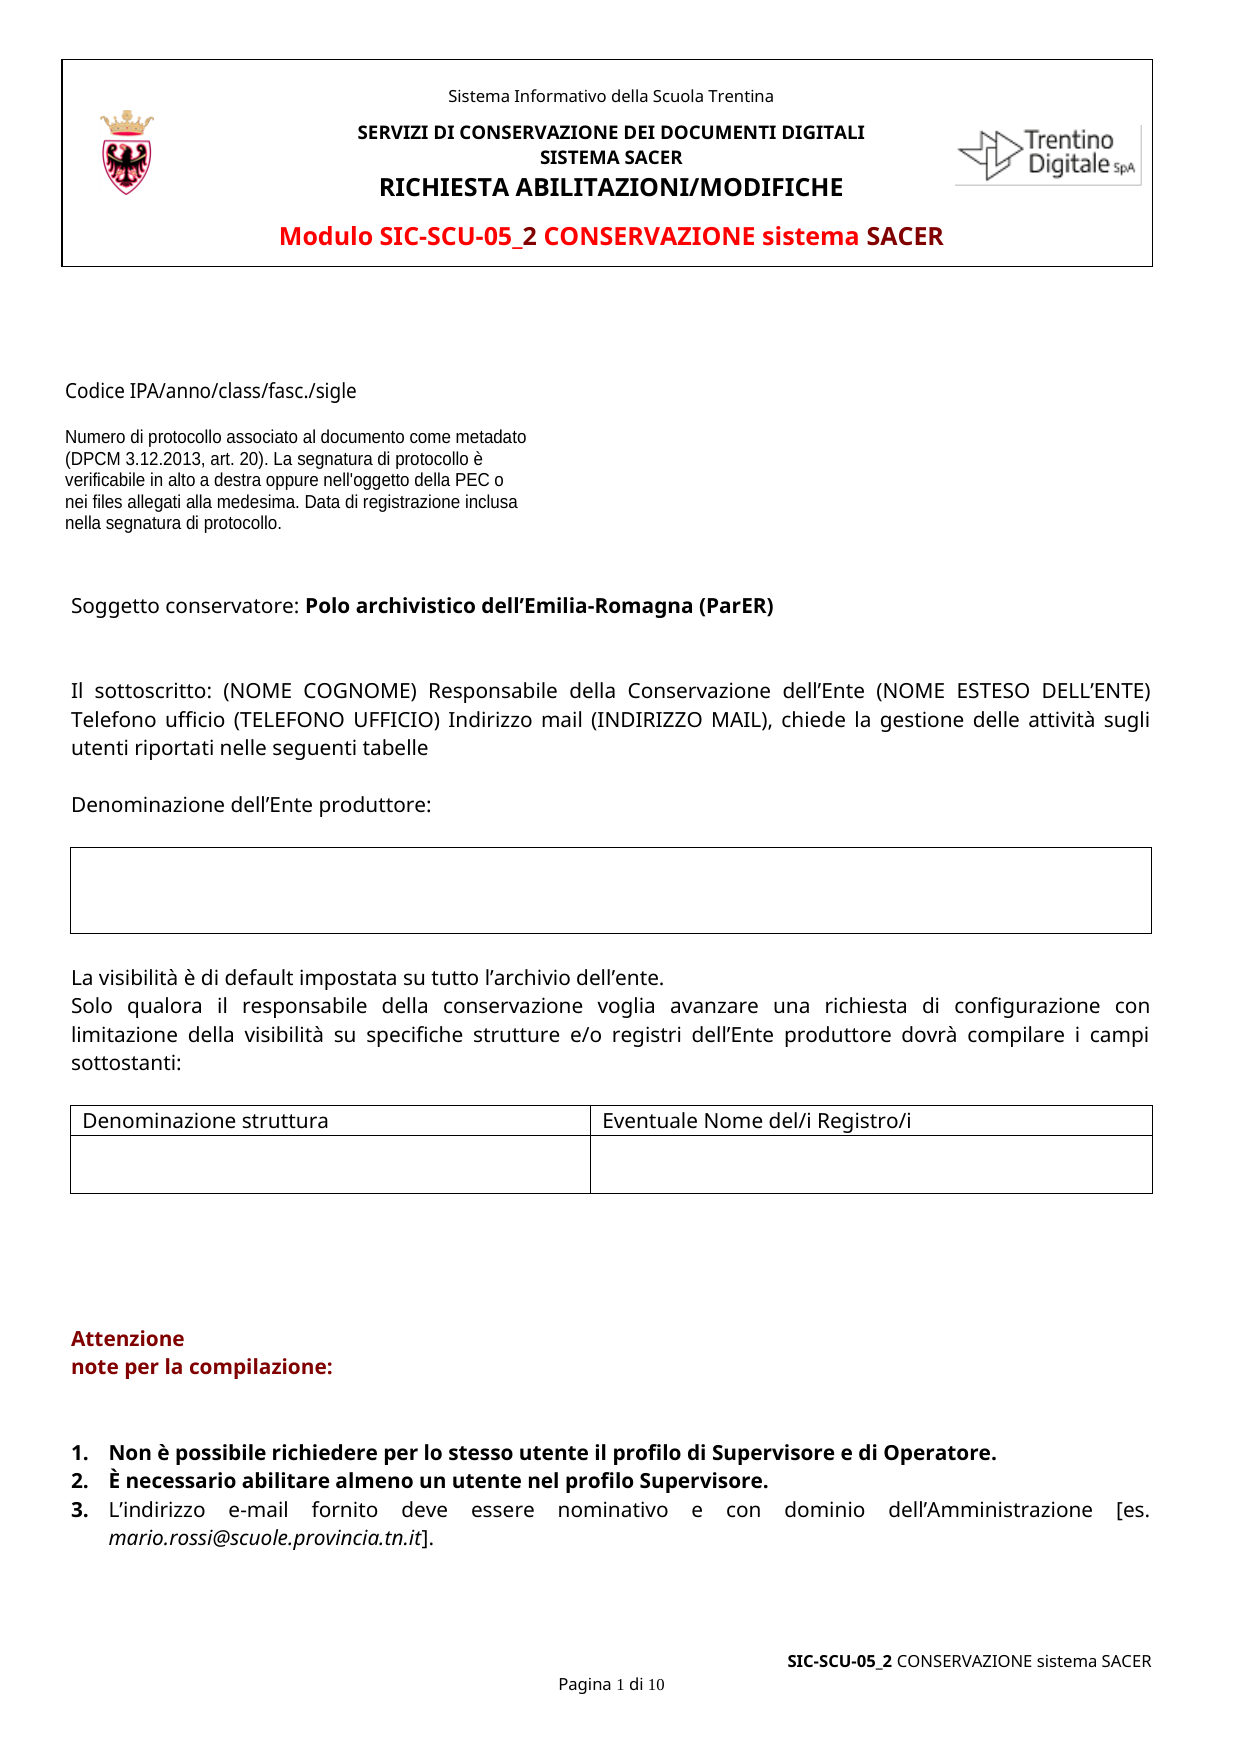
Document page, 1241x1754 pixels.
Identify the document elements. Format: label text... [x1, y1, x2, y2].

table_header Eventuale Nome del/i Registro/i [591, 1106, 1152, 1134]
picture [955, 125, 1143, 187]
text Il sottoscritto: (NOME COGNOME) Responsabile della Conservazione dell’Ente (NOME ESTESO DELL’ENTE) Telefono ufficio (TELEFONO UFFICIO) Indirizzo mail (INDIRIZZO MAIL), chiede la gestione delle attività sugli utenti riportati nelle seguenti tabelle [71, 676, 1152, 762]
text Denominazione dell’Ente produttore: [71, 790, 1152, 818]
text note per la compilazione: [71, 1352, 1152, 1381]
text Numero di protocollo associato al documento come metadato (DPCM 3.12.2013, art. 20). La segnatura di protocollo è verificabile in alto a destra oppure nell'oggetto della PEC o nei files allegati alla medesima. Data di registrazione inclusa nella segnatura di protocollo. [65, 426, 531, 533]
table_cell [591, 1136, 1152, 1192]
text Attenzione [71, 1324, 1152, 1352]
picture [99, 110, 155, 196]
table_header Denominazione struttura [71, 1106, 590, 1134]
list Non è possibile richiedere per lo stesso utente il profilo di Supervisore e di Operatore. [71, 1438, 1152, 1466]
list È necessario abilitare almeno un utente nel profilo Supervisore. [71, 1466, 1152, 1495]
text La visibilità è di default impostata su tutto l’archivio dell’ente. [71, 963, 1152, 991]
table_cell [71, 1136, 590, 1192]
table_header [71, 848, 1151, 933]
text Codice IPA/anno/class/fasc./sigle [65, 376, 531, 404]
list L’indirizzo e-mail fornito deve essere nominativo e con dominio dell’Amministrazione [es. mario.rossi@scuole.provincia.tn.it]. [71, 1495, 1152, 1552]
text Soggetto conservatore: Polo archivistico dell’Emilia-Romagna (ParER) [71, 591, 1152, 619]
text Solo qualora il responsabile della conservazione voglia avanzare una richiesta di configurazione con limitazione della visibilità su specifiche strutture e/o registri dell’Ente produttore dovrà compilare i campi sottostanti: [71, 991, 1152, 1077]
